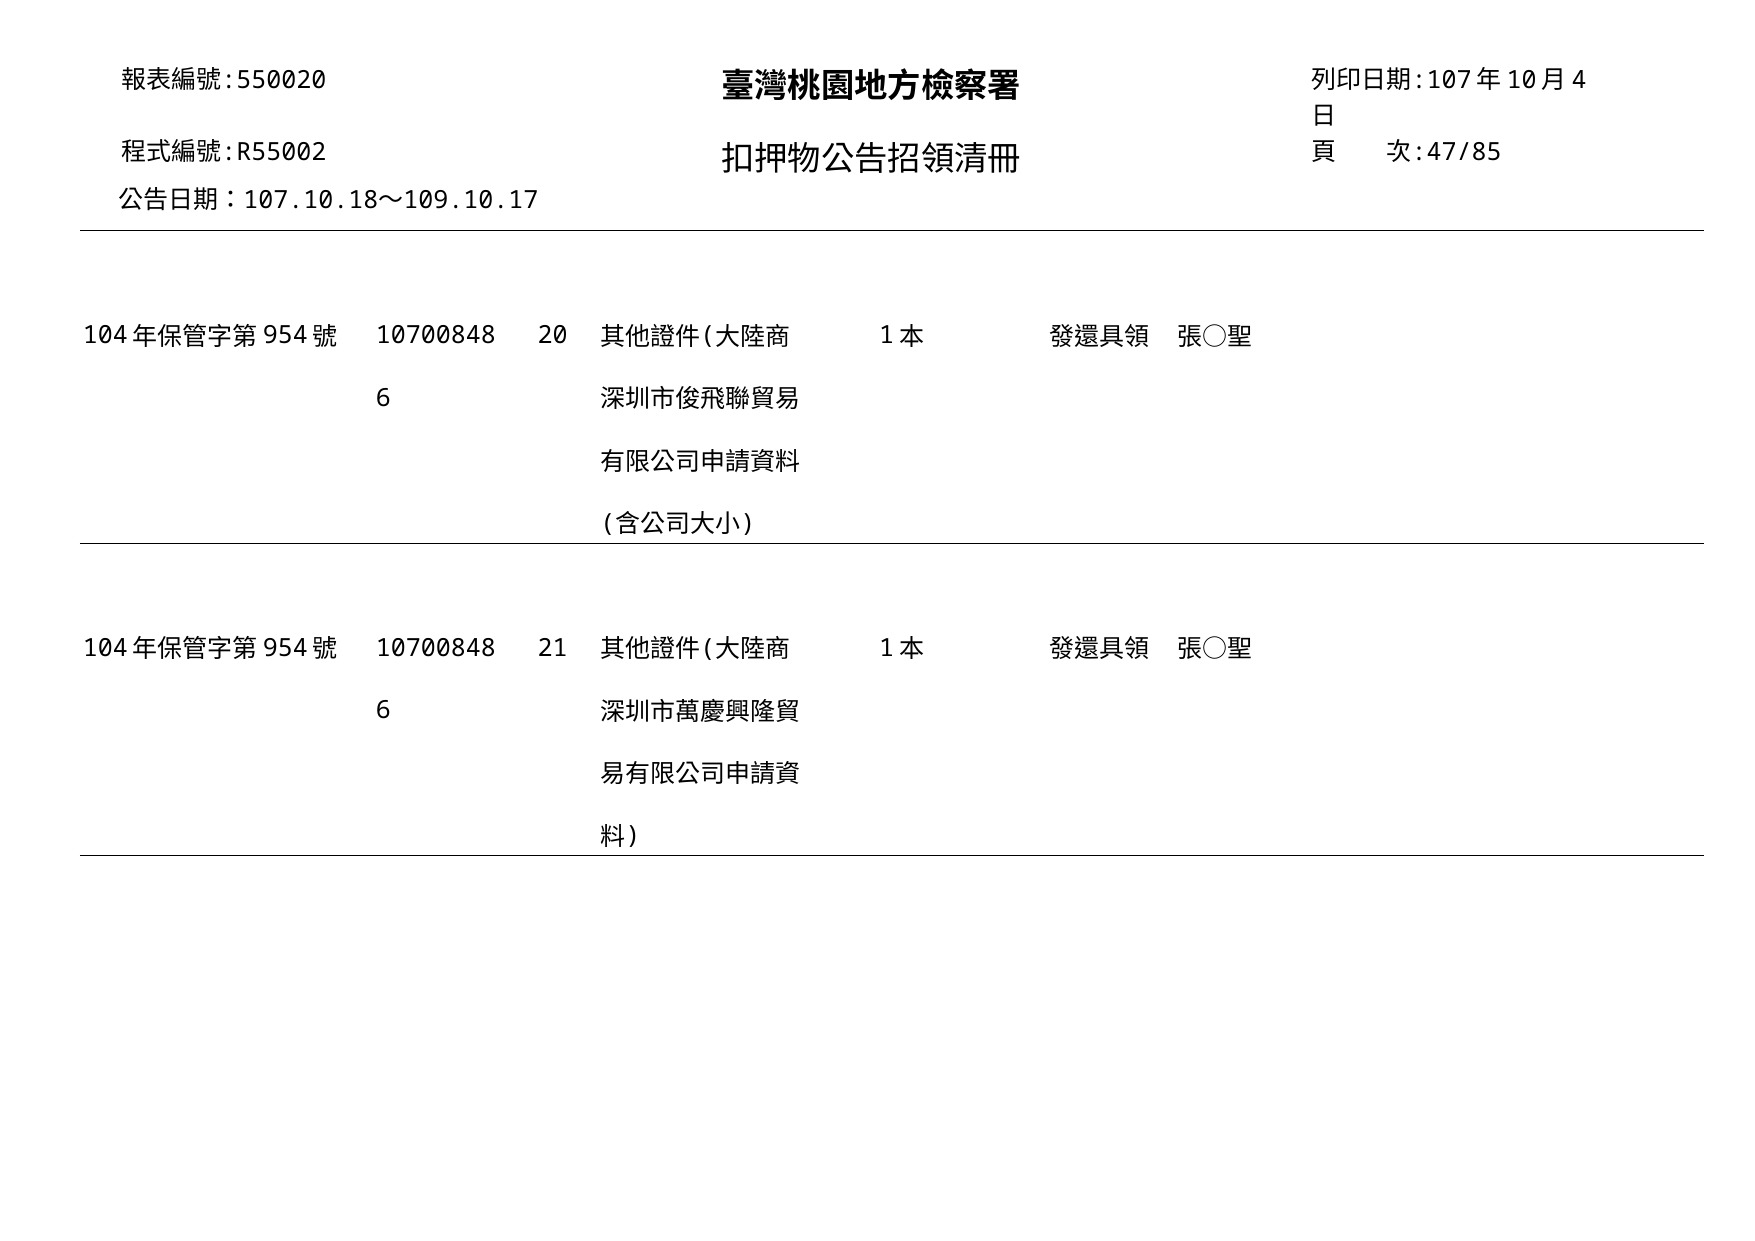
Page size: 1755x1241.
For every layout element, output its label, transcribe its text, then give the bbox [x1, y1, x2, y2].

table_cell [927, 231, 1046, 542]
table_cell 發還具領 [1046, 231, 1175, 542]
table_cell [1575, 544, 1704, 855]
table_cell 1本 [808, 544, 927, 855]
table_cell [1317, 231, 1575, 542]
table_cell 其他證件(大陸商深圳市俊飛聯貿易有限公司申請資料(含公司大小) [597, 231, 807, 542]
table_cell [1317, 544, 1575, 855]
table_cell 張○聖 [1175, 544, 1317, 855]
table_cell 104年保管字第954號 [80, 544, 373, 855]
table_cell 104年保管字第954號 [80, 231, 373, 542]
table_cell 張○聖 [1175, 231, 1317, 542]
table_cell 21 [507, 544, 597, 855]
table_cell 其他證件(大陸商深圳市萬慶興隆貿易有限公司申請資料) [597, 544, 807, 855]
table_cell [1575, 231, 1704, 542]
table_cell 20 [507, 231, 597, 542]
table_cell 發還具領 [1046, 544, 1175, 855]
table_cell 107008486 [373, 544, 507, 855]
table_cell 1本 [808, 231, 927, 542]
table_cell [927, 544, 1046, 855]
table_cell 107008486 [373, 231, 507, 542]
